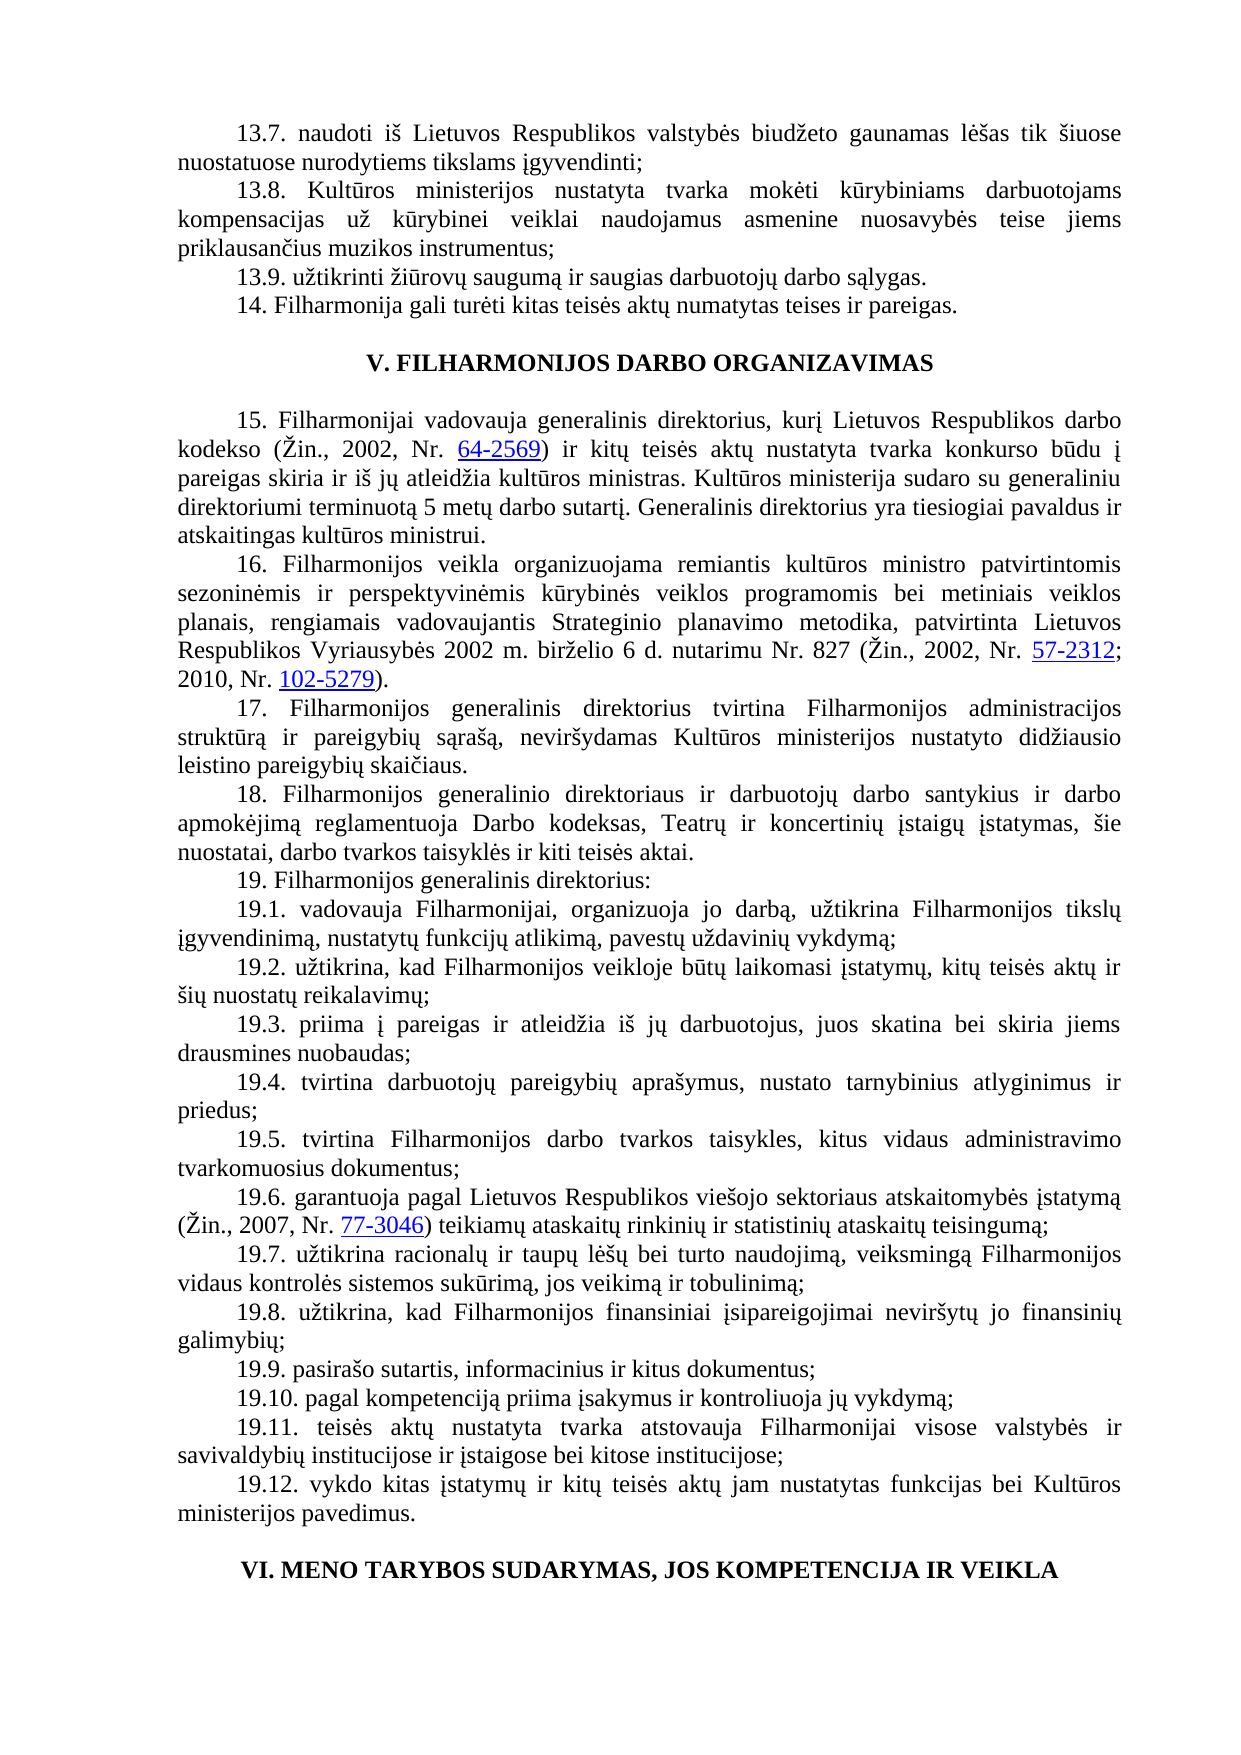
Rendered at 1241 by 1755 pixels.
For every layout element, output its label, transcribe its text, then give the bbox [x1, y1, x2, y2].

text 19.7. užtikrina racionalų ir taupų lėšų bei turto naudojimą, veiksmingą Filharmonijos vidaus kontrolės sistemos sukūrimą, jos veikimą ir tobulinimą; [177, 1239, 1122, 1297]
text 13.9. užtikrinti žiūrovų saugumą ir saugias darbuotojų darbo sąlygas. [177, 262, 1122, 291]
text 19.2. užtikrina, kad Filharmonijos veikloje būtų laikomasi įstatymų, kitų teisės aktų ir šių nuostatų reikalavimų; [177, 952, 1122, 1009]
text 19.9. pasirašo sutartis, informacinius ir kitus dokumentus; [177, 1354, 1122, 1383]
text 19.4. tvirtina darbuotojų pareigybių aprašymus, nustato tarnybinius atlyginimus ir priedus; [177, 1067, 1122, 1124]
text 18. Filharmonijos generalinio direktoriaus ir darbuotojų darbo santykius ir darbo apmokėjimą reglamentuoja Darbo kodeksas, Teatrų ir koncertinių įstaigų įstatymas, šie nuostatai, darbo tvarkos taisyklės ir kiti teisės aktai. [177, 779, 1122, 866]
text 19.8. užtikrina, kad Filharmonijos finansiniai įsipareigojimai neviršytų jo finansinių galimybių; [177, 1297, 1122, 1354]
text 19.5. tvirtina Filharmonijos darbo tvarkos taisykles, kitus vidaus administravimo tvarkomuosius dokumentus; [177, 1124, 1122, 1182]
text VI. MENO TARYBOS SUDARYMAS, JOS KOMPETENCIJA IR VEIKLA [177, 1556, 1122, 1584]
text 19. Filharmonijos generalinis direktorius: [177, 866, 1122, 894]
text 14. Filharmonija gali turėti kitas teisės aktų numatytas teises ir pareigas. [177, 291, 1122, 319]
text 15. Filharmonijai vadovauja generalinis direktorius, kurį Lietuvos Respublikos darbo kodekso (Žin., 2002, Nr. 64-2569) ir kitų teisės aktų nustatyta tvarka konkurso būdu į pareigas skiria ir iš jų atleidžia kultūros ministras. Kultūros ministerija sudaro su generaliniu direktoriumi terminuotą 5 metų darbo sutartį. Generalinis direktorius yra tiesiogiai pavaldus ir atskaitingas kultūros ministrui. [177, 406, 1122, 549]
text 19.6. garantuoja pagal Lietuvos Respublikos viešojo sektoriaus atskaitomybės įstatymą (Žin., 2007, Nr. 77-3046) teikiamų ataskaitų rinkinių ir statistinių ataskaitų teisingumą; [177, 1182, 1122, 1239]
text 13.8. Kultūros ministerijos nustatyta tvarka mokėti kūrybiniams darbuotojams kompensacijas už kūrybinei veiklai naudojamus asmenine nuosavybės teise jiems priklausančius muzikos instrumentus; [177, 176, 1122, 262]
text 13.7. naudoti iš Lietuvos Respublikos valstybės biudžeto gaunamas lėšas tik šiuose nuostatuose nurodytiems tikslams įgyvendinti; [177, 118, 1122, 176]
text 19.1. vadovauja Filharmonijai, organizuoja jo darbą, užtikrina Filharmonijos tikslų įgyvendinimą, nustatytų funkcijų atlikimą, pavestų uždavinių vykdymą; [177, 894, 1122, 952]
text V. FILHARMONIJOS DARBO ORGANIZAVIMAS [177, 348, 1122, 377]
text 16. Filharmonijos veikla organizuojama remiantis kultūros ministro patvirtintomis sezoninėmis ir perspektyvinėmis kūrybinės veiklos programomis bei metiniais veiklos planais, rengiamais vadovaujantis Strateginio planavimo metodika, patvirtinta Lietuvos Respublikos Vyriausybės 2002 m. birželio 6 d. nutarimu Nr. 827 (Žin., 2002, Nr. 57-2312; 2010, Nr. 102-5279). [177, 549, 1122, 693]
text 19.12. vykdo kitas įstatymų ir kitų teisės aktų jam nustatytas funkcijas bei Kultūros ministerijos pavedimus. [177, 1469, 1122, 1527]
text 17. Filharmonijos generalinis direktorius tvirtina Filharmonijos administracijos struktūrą ir pareigybių sąrašą, neviršydamas Kultūros ministerijos nustatyto didžiausio leistino pareigybių skaičiaus. [177, 693, 1122, 779]
text 19.11. teisės aktų nustatyta tvarka atstovauja Filharmonijai visose valstybės ir savivaldybių institucijose ir įstaigose bei kitose institucijose; [177, 1412, 1122, 1469]
text 19.10. pagal kompetenciją priima įsakymus ir kontroliuoja jų vykdymą; [177, 1383, 1122, 1412]
text 19.3. priima į pareigas ir atleidžia iš jų darbuotojus, juos skatina bei skiria jiems drausmines nuobaudas; [177, 1009, 1122, 1067]
